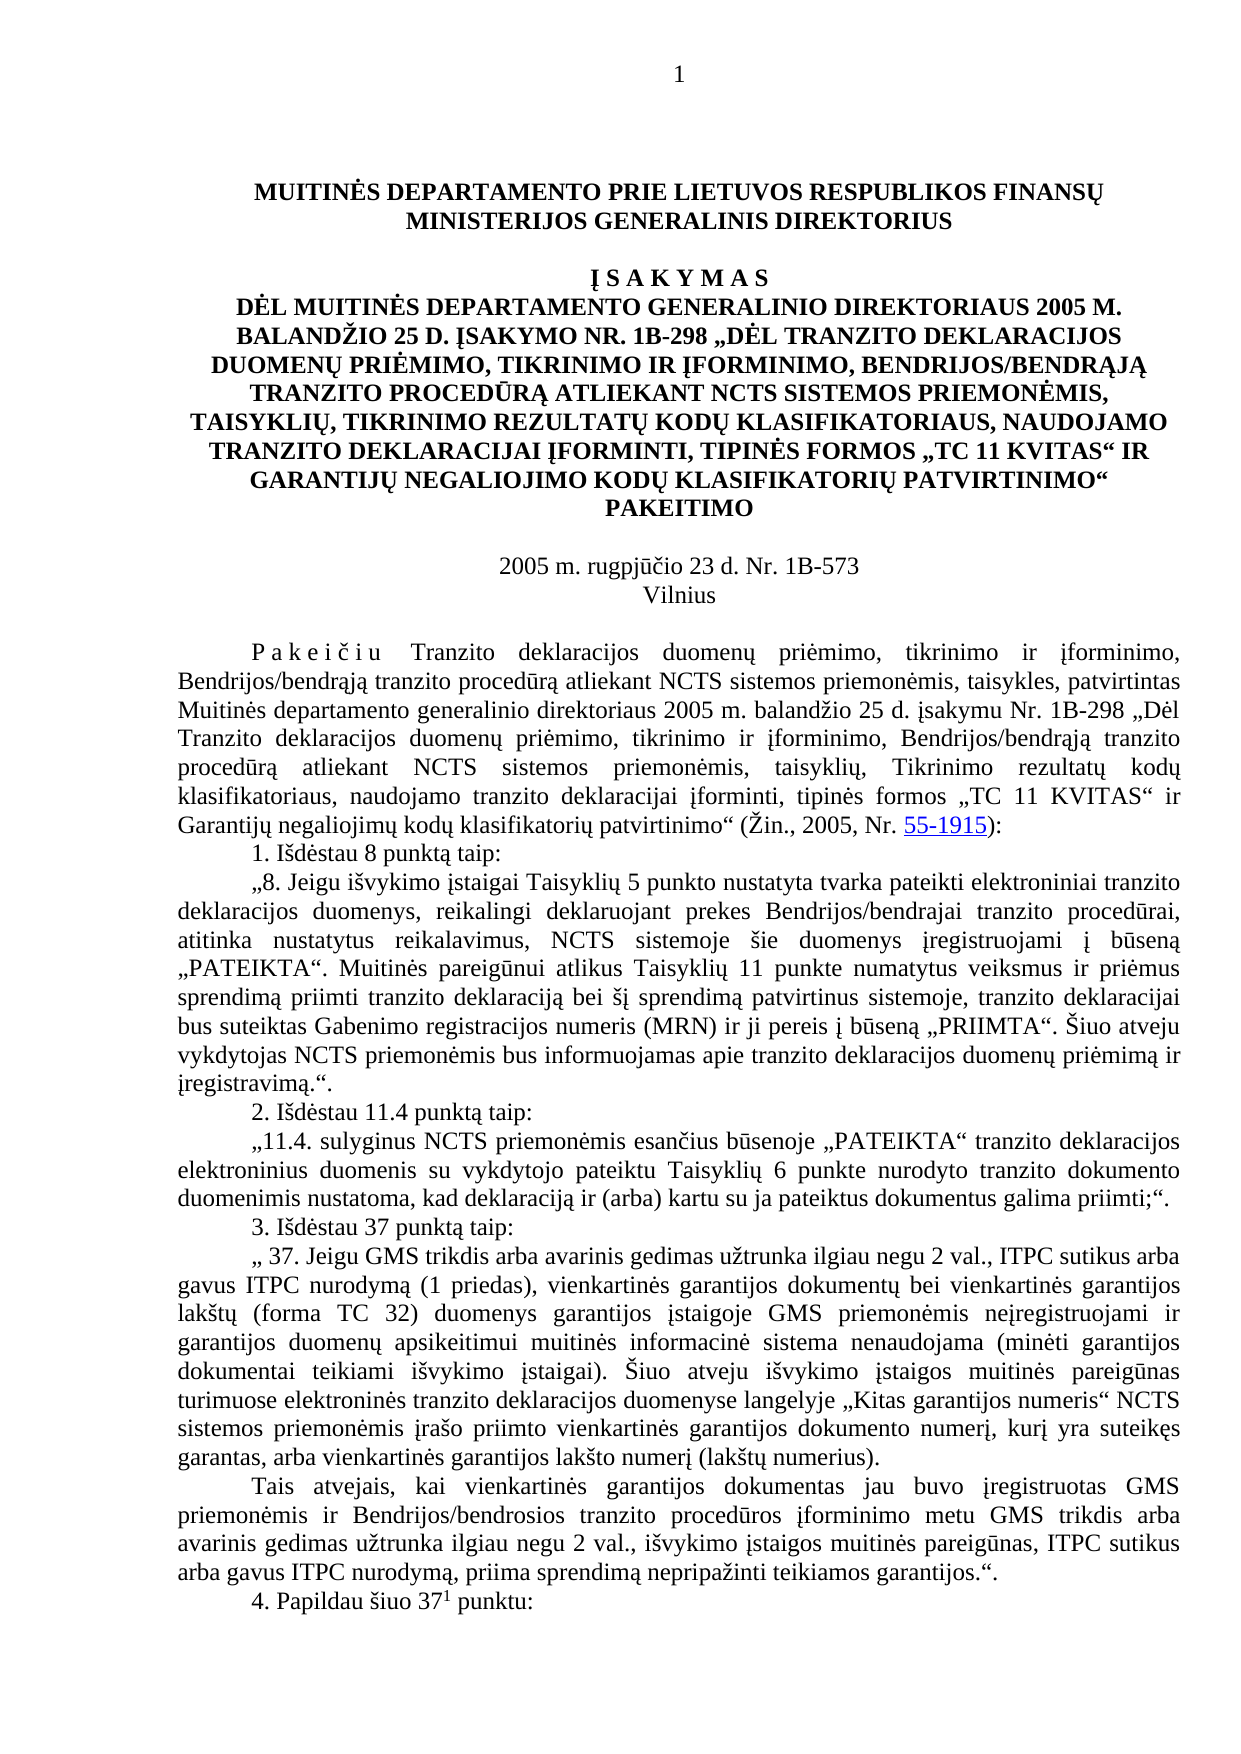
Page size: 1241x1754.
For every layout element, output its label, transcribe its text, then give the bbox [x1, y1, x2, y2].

text 2005 m. rugpjūčio 23 d. Nr. 1B-573 [177, 551, 1181, 580]
text Tais atvejais, kai vienkartinės garantijos dokumentas jau buvo įregistruotas GMS priemonėmis ir Bendrijos/bendrosios tranzito procedūros įforminimo metu GMS trikdis arba avarinis gedimas užtrunka ilgiau negu 2 val., išvykimo įstaigos muitinės pareigūnas, ITPC sutikus arba gavus ITPC nurodymą, priima sprendimą nepripažinti teikiamos garantijos.“. [177, 1471, 1181, 1586]
text 3. Išdėstau 37 punktą taip: [177, 1212, 1181, 1241]
text „11.4. sulyginus NCTS priemonėmis esančius būsenoje „PATEIKTA“ tranzito deklaracijos elektroninius duomenis su vykdytojo pateiktu Taisyklių 6 punkte nurodyto tranzito dokumento duomenimis nustatoma, kad deklaraciją ir (arba) kartu su ja pateiktus dokumentus galima priimti;“. [177, 1126, 1181, 1212]
text „ 37. Jeigu GMS trikdis arba avarinis gedimas užtrunka ilgiau negu 2 val., ITPC sutikus arba gavus ITPC nurodymą (1 priedas), vienkartinės garantijos dokumentų bei vienkartinės garantijos lakštų (forma TC 32) duomenys garantijos įstaigoje GMS priemonėmis neįregistruojami ir garantijos duomenų apsikeitimui muitinės informacinė sistema nenaudojama (minėti garantijos dokumentai teikiami išvykimo įstaigai). Šiuo atveju išvykimo įstaigos muitinės pareigūnas turimuose elektroninės tranzito deklaracijos duomenyse langelyje „Kitas garantijos numeris“ NCTS sistemos priemonėmis įrašo priimto vienkartinės garantijos dokumento numerį, kurį yra suteikęs garantas, arba vienkartinės garantijos lakšto numerį (lakštų numerius). [177, 1241, 1181, 1471]
text Vilnius [177, 580, 1181, 608]
text 4. Papildau šiuo 371 punktu: [177, 1586, 1181, 1615]
text 2. Išdėstau 11.4 punktą taip: [177, 1097, 1181, 1126]
text Pakeičiu Tranzito deklaracijos duomenų priėmimo, tikrinimo ir įforminimo, Bendrijos/bendrąją tranzito procedūrą atliekant NCTS sistemos priemonėmis, taisykles, patvirtintas Muitinės departamento generalinio direktoriaus 2005 m. balandžio 25 d. įsakymu Nr. 1B-298 „Dėl Tranzito deklaracijos duomenų priėmimo, tikrinimo ir įforminimo, Bendrijos/bendrąją tranzito procedūrą atliekant NCTS sistemos priemonėmis, taisyklių, Tikrinimo rezultatų kodų klasifikatoriaus, naudojamo tranzito deklaracijai įforminti, tipinės formos „TC 11 KVITAS“ ir Garantijų negaliojimų kodų klasifikatorių patvirtinimo“ (Žin., 2005, Nr. 55-1915): [177, 637, 1181, 838]
text „8. Jeigu išvykimo įstaigai Taisyklių 5 punkto nustatyta tvarka pateikti elektroniniai tranzito deklaracijos duomenys, reikalingi deklaruojant prekes Bendrijos/bendrajai tranzito procedūrai, atitinka nustatytus reikalavimus, NCTS sistemoje šie duomenys įregistruojami į būseną „PATEIKTA“. Muitinės pareigūnui atlikus Taisyklių 11 punkte numatytus veiksmus ir priėmus sprendimą priimti tranzito deklaraciją bei šį sprendimą patvirtinus sistemoje, tranzito deklaracijai bus suteiktas Gabenimo registracijos numeris (MRN) ir ji pereis į būseną „PRIIMTA“. Šiuo atveju vykdytojas NCTS priemonėmis bus informuojamas apie tranzito deklaracijos duomenų priėmimą ir įregistravimą.“. [177, 867, 1181, 1097]
text DĖL MUITINĖS DEPARTAMENTO GENERALINIO DIREKTORIAUS 2005 M. BALANDŽIO 25 D. ĮSAKYMO NR. 1B-298 „DĖL TRANZITO DEKLARACIJOS DUOMENŲ PRIĖMIMO, TIKRINIMO IR ĮFORMINIMO, BENDRIJOS/BENDRĄJĄ TRANZITO PROCEDŪRĄ ATLIEKANT NCTS SISTEMOS PRIEMONĖMIS, TAISYKLIŲ, TIKRINIMO REZULTATŲ KODŲ KLASIFIKATORIAUS, NAUDOJAMO TRANZITO DEKLARACIJAI ĮFORMINTI, TIPINĖS FORMOS „TC 11 KVITAS“ IR GARANTIJŲ NEGALIOJIMO KODŲ KLASIFIKATORIŲ PATVIRTINIMO“ PAKEITIMO [177, 292, 1181, 522]
text 1. Išdėstau 8 punktą taip: [177, 838, 1181, 867]
text Į S A K Y M A S [177, 263, 1181, 292]
text MUITINĖS DEPARTAMENTO PRIE LIETUVOS RESPUBLIKOS FINANSŲ MINISTERIJOS GENERALINIS DIREKTORIUS [177, 177, 1181, 235]
